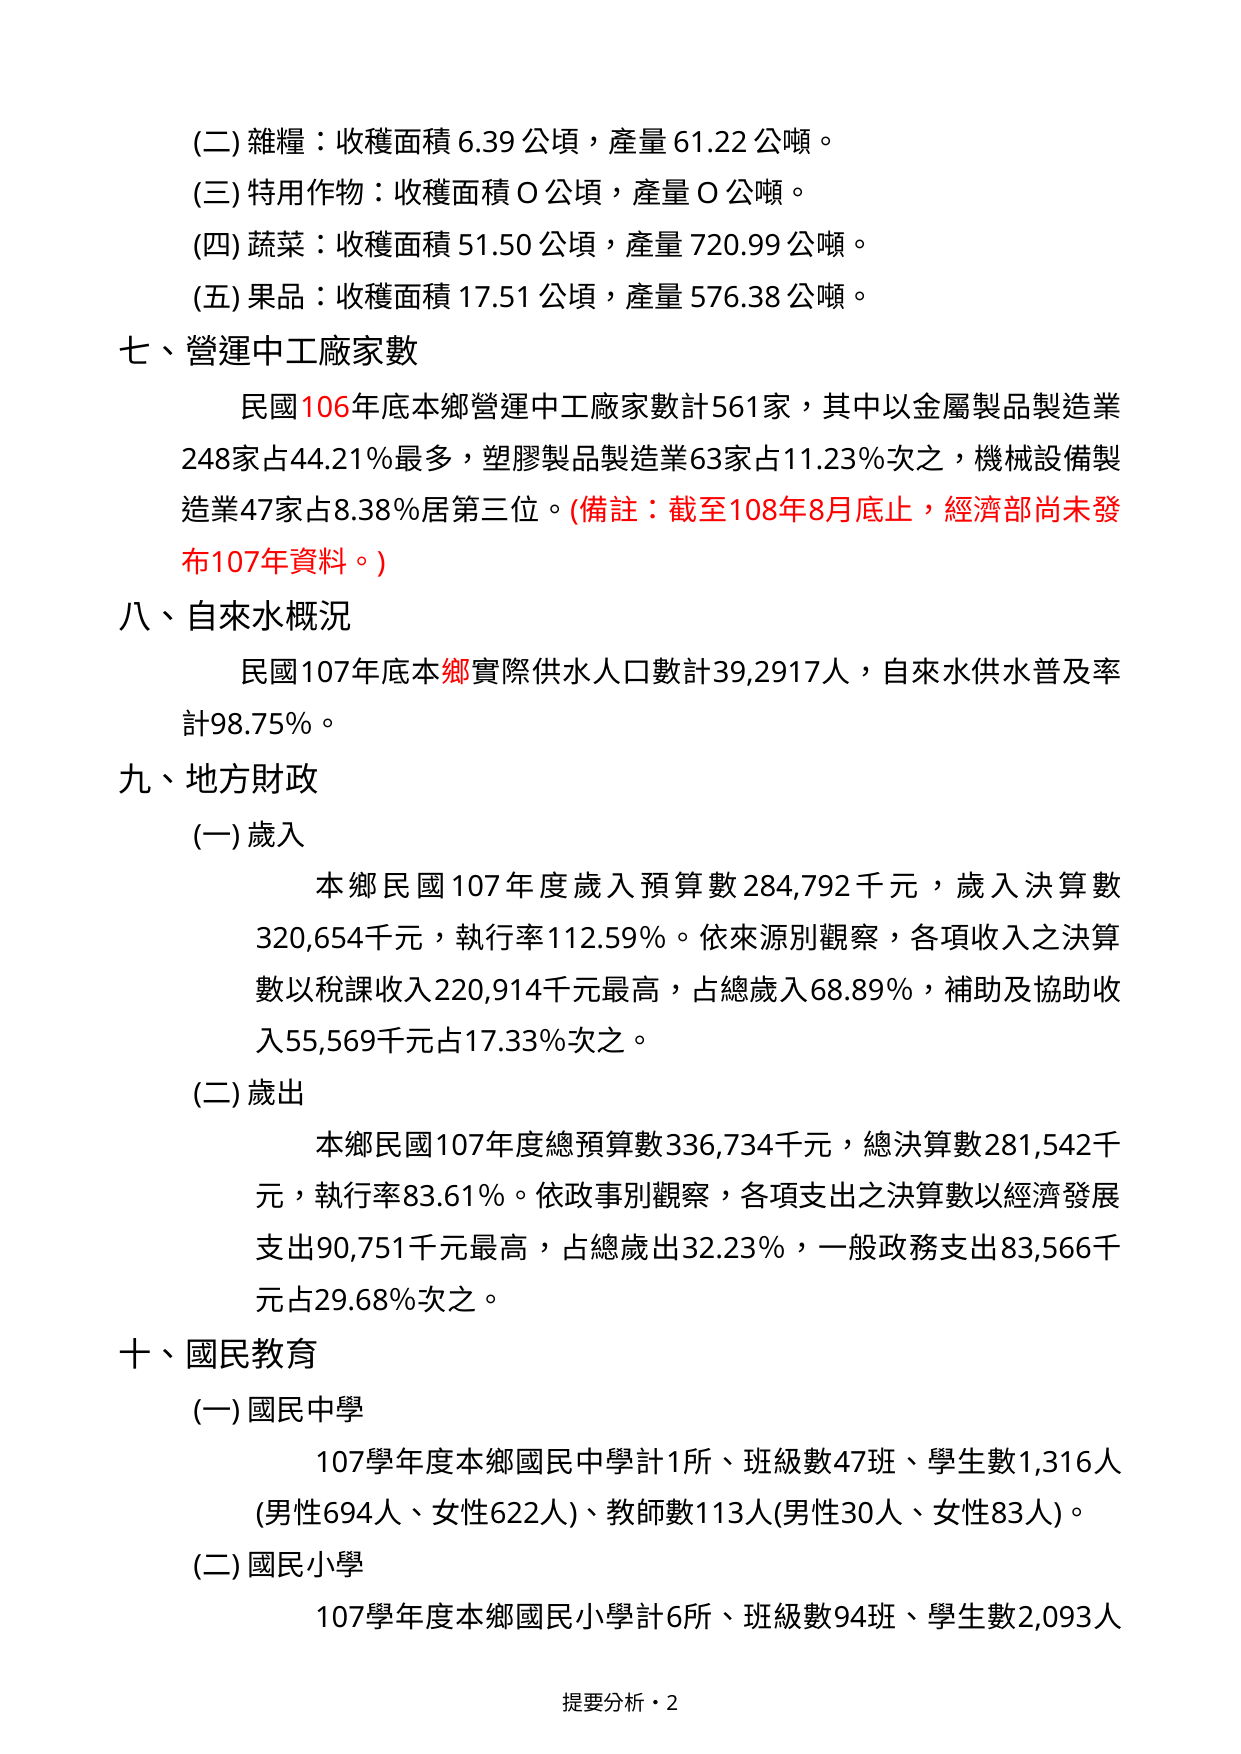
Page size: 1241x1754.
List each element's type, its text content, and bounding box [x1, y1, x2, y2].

subtitle 十、國民教育 [118, 1328, 1122, 1376]
list 果品：收穫面積17.51公頃，產量576.38公噸。 [193, 273, 1122, 316]
subtitle 七、營運中工廠家數 [118, 325, 1122, 373]
text 107學年度本鄉國民中學計1所、班級數47班、學生數1,316人(男性694人、女性622人)、教師數113人(男性30人、女性83人)。 [256, 1438, 1122, 1532]
text 民國106年底本鄉營運中工廠家數計561家，其中以金屬製品製造業248家占44.21％最多，塑膠製品製造業63家占11.23％次之，機械設備製造業47家占8.38％居第三位。(備註：截至108年8月底止，經濟部尚未發布107年資料。) [181, 383, 1122, 581]
subtitle 九、地方財政 [118, 752, 1122, 801]
list 雜糧：收穫面積6.39公頃，產量61.22公噸。 [193, 118, 1122, 161]
list 歲出 [193, 1069, 1122, 1112]
text 107學年度本鄉國民小學計6所、班級數94班、學生數2,093人(男性1,100人、女性999人)、教師數170人(男性56人、女性114人)。 [256, 1593, 1122, 1636]
text 民國107年底本鄉實際供水人口數計39,2917人，自來水供水普及率計98.75％。 [181, 649, 1122, 743]
list 國民中學 [193, 1386, 1122, 1429]
list 國民小學 [193, 1541, 1122, 1584]
list 歲入 [193, 811, 1122, 853]
subtitle 八、自來水概況 [118, 590, 1122, 638]
list 蔬菜：收穫面積51.50公頃，產量720.99公噸。 [193, 221, 1122, 264]
text 本鄉民國107年度歲入預算數284,792千元，歲入決算數320,654千元，執行率112.59％。依來源別觀察，各項收入之決算數以稅課收入220,914千元最高，占總歲入68.89％，補助及協助收入55,569千元占17.33％次之。 [256, 863, 1122, 1060]
list 特用作物：收穫面積O公頃，產量O公噸。 [193, 170, 1122, 212]
text 本鄉民國107年度總預算數336,734千元，總決算數281,542千元，執行率83.61％。依政事別觀察，各項支出之決算數以經濟發展支出90,751千元最高，占總歲出32.23％，一般政務支出83,566千元占29.68％次之。 [256, 1121, 1122, 1318]
